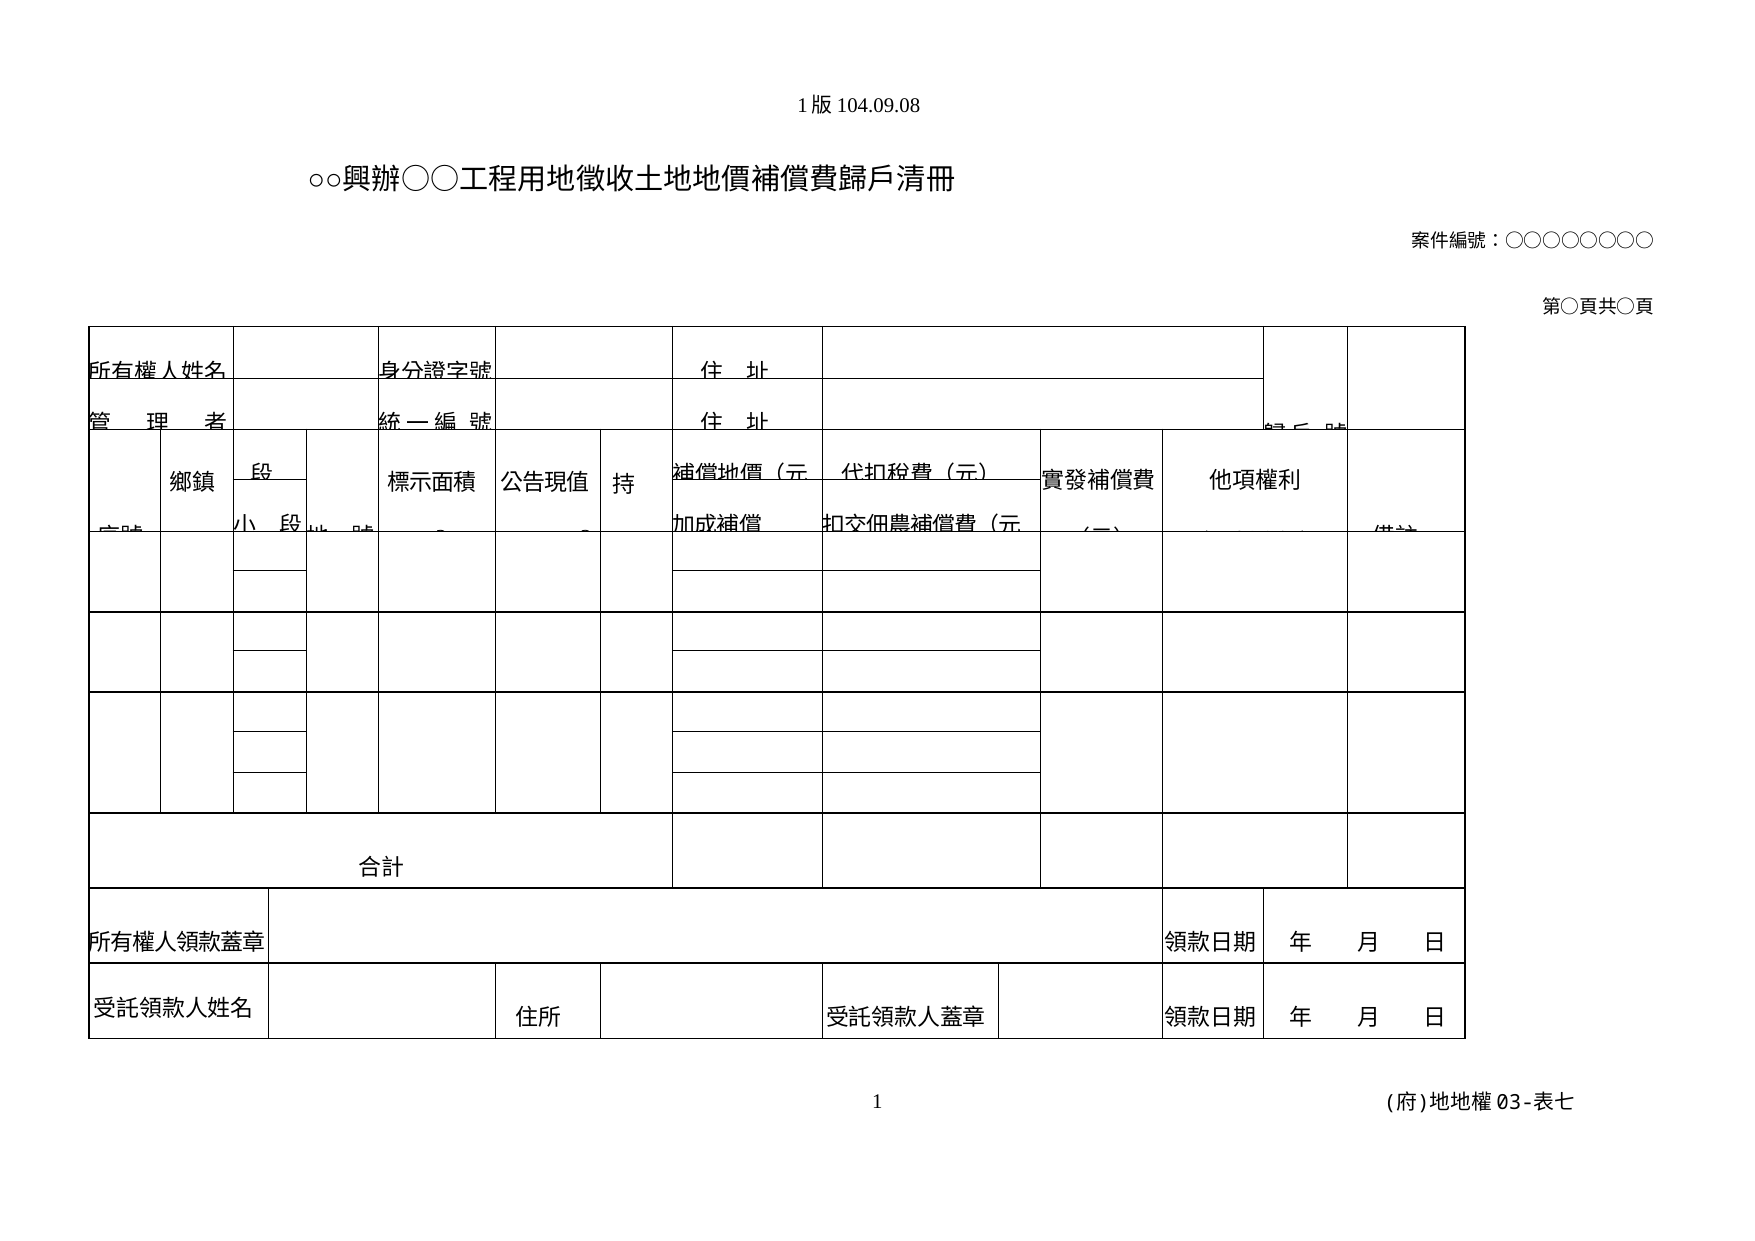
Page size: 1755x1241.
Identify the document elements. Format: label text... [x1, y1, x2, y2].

table_cell 所有權人領款蓋章 [90, 889, 268, 962]
table_cell [496, 613, 600, 691]
table_cell 管 理 者 [90, 379, 233, 428]
table_cell [601, 693, 672, 812]
table_cell 受託領款人姓名 身分證字號 [90, 964, 268, 1037]
table_header 歸戶 號 [1264, 327, 1347, 428]
table_cell [673, 693, 822, 731]
table_cell [496, 532, 600, 611]
table_cell [269, 964, 495, 1037]
table_cell 鄉鎮 市區 [161, 430, 233, 531]
table_cell 受託領款人蓋章 [823, 964, 998, 1037]
table_cell [601, 964, 822, 1037]
table_cell 年 月 日 [1264, 964, 1464, 1037]
table_cell 備註 [1348, 430, 1464, 531]
table_cell [673, 613, 822, 650]
table_cell [601, 532, 672, 611]
table_cell [823, 773, 1040, 812]
table_cell [1041, 814, 1162, 887]
table_cell 公告現值 （元／m2 [496, 430, 600, 531]
table_cell [673, 773, 822, 812]
table_cell [1163, 693, 1347, 812]
table_cell [1163, 613, 1347, 691]
table_cell [90, 693, 160, 812]
table_cell [161, 613, 233, 691]
table_cell [90, 613, 160, 691]
table_cell [234, 532, 306, 570]
text ○○興辦○○工程用地徵收土地地價補償費歸戶清冊 [89, 135, 1666, 198]
table_cell 統一編 號 [379, 379, 495, 428]
table_cell [1163, 532, 1347, 611]
table_cell [1041, 693, 1162, 812]
table_cell 代扣稅費（元） [823, 430, 1040, 479]
table_cell [823, 651, 1040, 691]
table_cell 標示面積 （m2） [379, 430, 495, 531]
table_header [234, 327, 378, 377]
table_cell 實發補償費 ） （元） [1041, 430, 1162, 531]
table_cell [1348, 693, 1464, 812]
table_cell [161, 532, 233, 611]
table_cell [999, 964, 1162, 1037]
table_cell [673, 732, 822, 771]
table_cell [823, 732, 1040, 771]
table_cell 住所 [496, 964, 600, 1037]
table_cell 扣交佃農補償費（元 [823, 480, 1040, 531]
table_cell [307, 532, 378, 611]
table_cell [307, 613, 378, 691]
table_cell [269, 889, 1162, 962]
table_cell [496, 693, 600, 812]
table_cell [234, 773, 306, 812]
table_cell [161, 693, 233, 812]
table_header [1348, 327, 1464, 428]
table_cell 段 [234, 430, 306, 479]
table_cell [234, 732, 306, 771]
table_cell [307, 693, 378, 812]
table_cell [234, 379, 378, 428]
table_cell [673, 651, 822, 691]
table_cell 地 號 [307, 430, 378, 531]
table_header 身分證字號 [379, 327, 495, 377]
table_cell 加成補償（元） [673, 480, 822, 531]
table_cell [601, 613, 672, 691]
table_cell [823, 814, 1040, 887]
text 案件編號：○○○○○○○○ [89, 198, 1654, 260]
table_header 所有權人姓名 [90, 327, 233, 377]
table_cell [823, 613, 1040, 650]
table_cell 合計 [90, 814, 672, 887]
table_cell ）持 分 [601, 430, 672, 531]
table_cell [496, 379, 672, 428]
table_cell [673, 532, 822, 570]
table_cell [823, 571, 1040, 611]
table_cell 住 址 [673, 379, 822, 428]
table_cell [673, 571, 822, 611]
table_cell 領款日期 [1163, 964, 1263, 1037]
table_cell [1041, 532, 1162, 611]
table_header [496, 327, 672, 377]
table_cell [234, 613, 306, 650]
table_cell [1163, 814, 1347, 887]
table_cell 序號 [90, 430, 160, 531]
table_cell [234, 651, 306, 691]
table_cell 他項權利 （限制登記） [1163, 430, 1347, 531]
table_cell [1348, 814, 1464, 887]
table_cell 領款日期 [1163, 889, 1263, 962]
table_cell 小 段 [234, 480, 306, 531]
table_cell [90, 532, 160, 611]
table_cell [1348, 613, 1464, 691]
text 第○頁共○頁 [89, 263, 1654, 326]
table_cell [673, 814, 822, 887]
table_cell [823, 532, 1040, 570]
table_cell [379, 613, 495, 691]
table_cell [1041, 613, 1162, 691]
table_header 住 址 [673, 327, 822, 377]
table_cell [234, 693, 306, 731]
table_cell [1348, 532, 1464, 611]
table_cell [379, 532, 495, 611]
table_cell [823, 693, 1040, 731]
table_cell [379, 693, 495, 812]
table_cell 補償地價（元 [673, 430, 822, 479]
table_cell [823, 379, 1263, 428]
table_header [823, 327, 1263, 377]
table_cell 年 月 日 [1264, 889, 1464, 962]
table_cell [234, 571, 306, 611]
